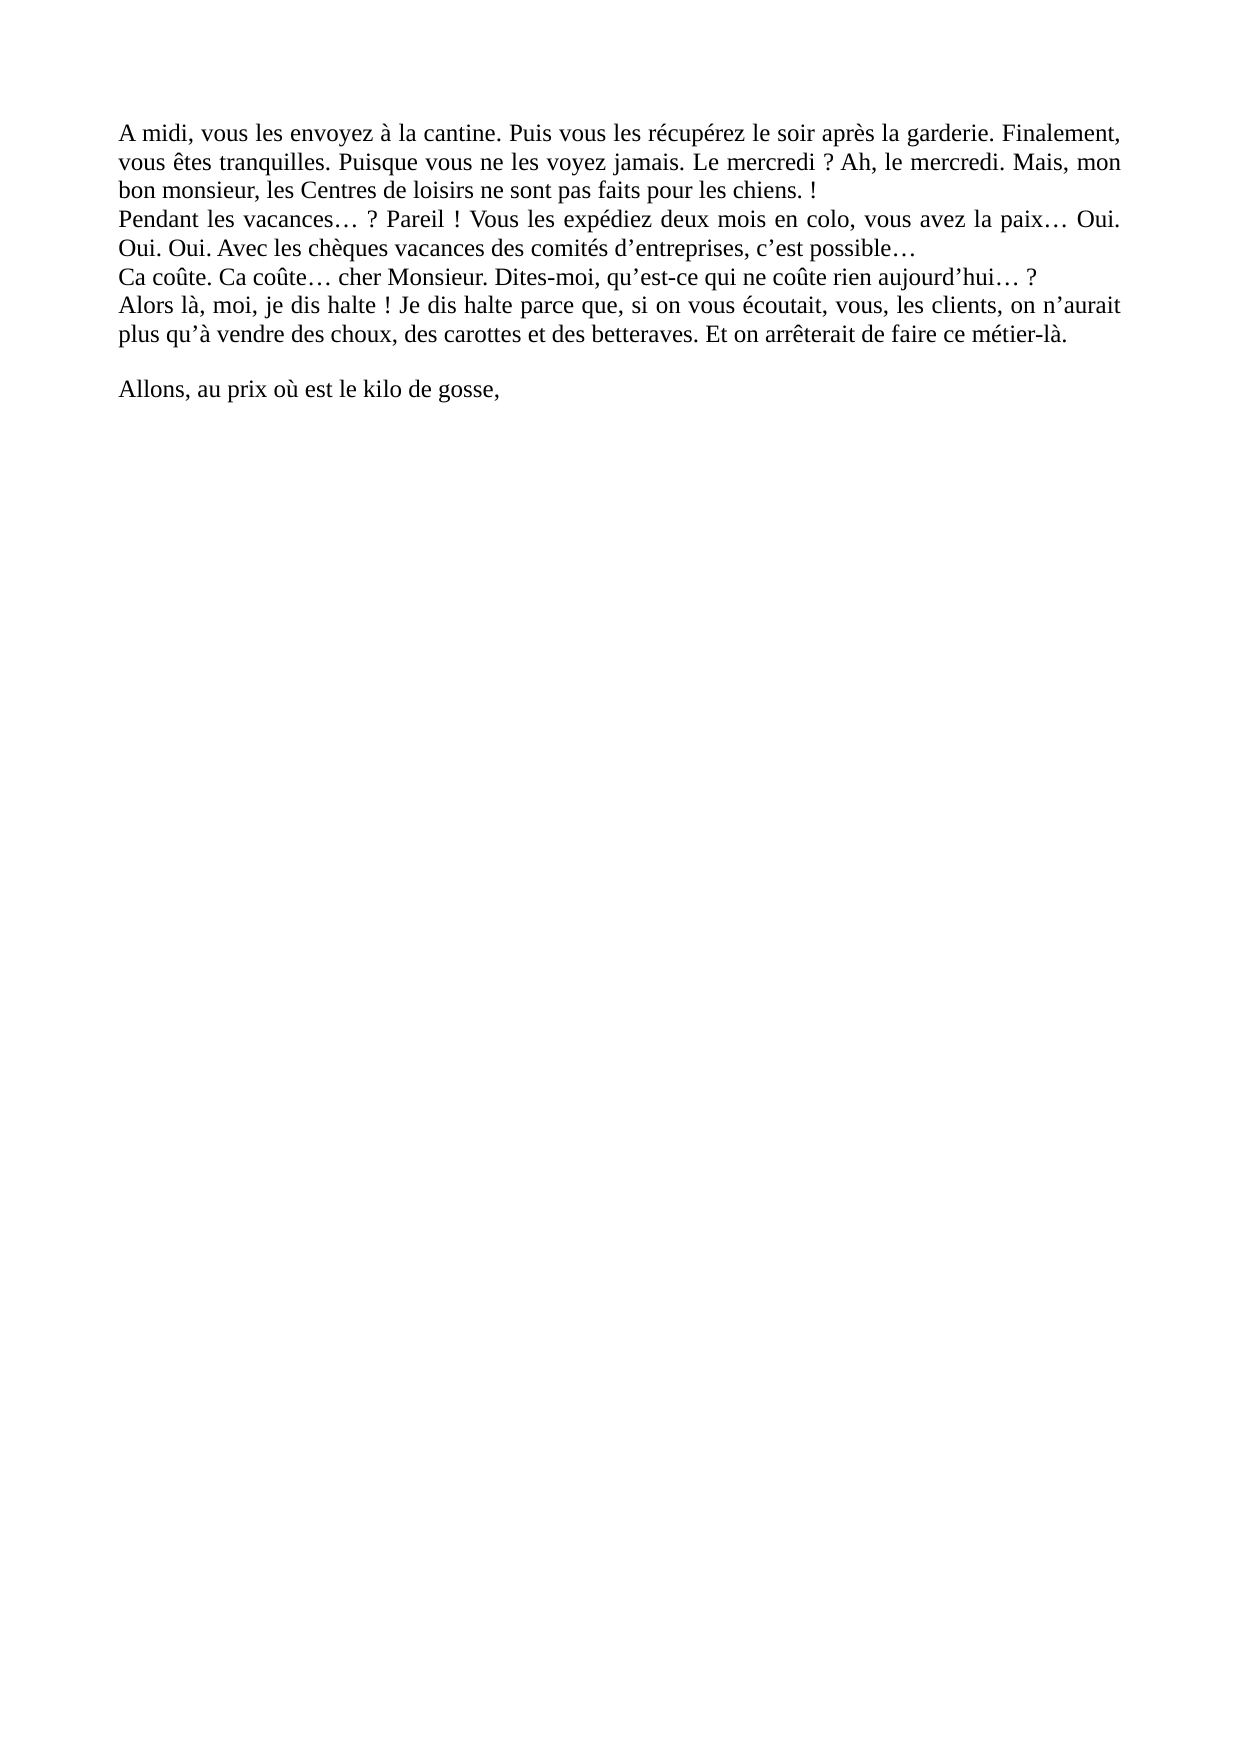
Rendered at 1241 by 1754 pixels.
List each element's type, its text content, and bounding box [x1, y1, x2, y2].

text Allons, au prix où est le kilo de gosse, [118, 374, 1122, 403]
text Ca coûte. Ca coûte… cher Monsieur. Dites-moi, qu’est-ce qui ne coûte rien aujourd’hui… ? [118, 262, 1122, 291]
text Pendant les vacances… ? Pareil ! Vous les expédiez deux mois en colo, vous avez la paix… Oui. Oui. Oui. Avec les chèques vacances des comités d’entreprises, c’est possible… [118, 204, 1122, 262]
text A midi, vous les envoyez à la cantine. Puis vous les récupérez le soir après la garderie. Finalement, vous êtes tranquilles. Puisque vous ne les voyez jamais. Le mercredi ? Ah, le mercredi. Mais, mon bon monsieur, les Centres de loisirs ne sont pas faits pour les chiens. ! [118, 118, 1122, 204]
text Alors là, moi, je dis halte ! Je dis halte parce que, si on vous écoutait, vous, les clients, on n’aurait plus qu’à vendre des choux, des carottes et des betteraves. Et on arrêterait de faire ce métier-là. [118, 291, 1122, 348]
